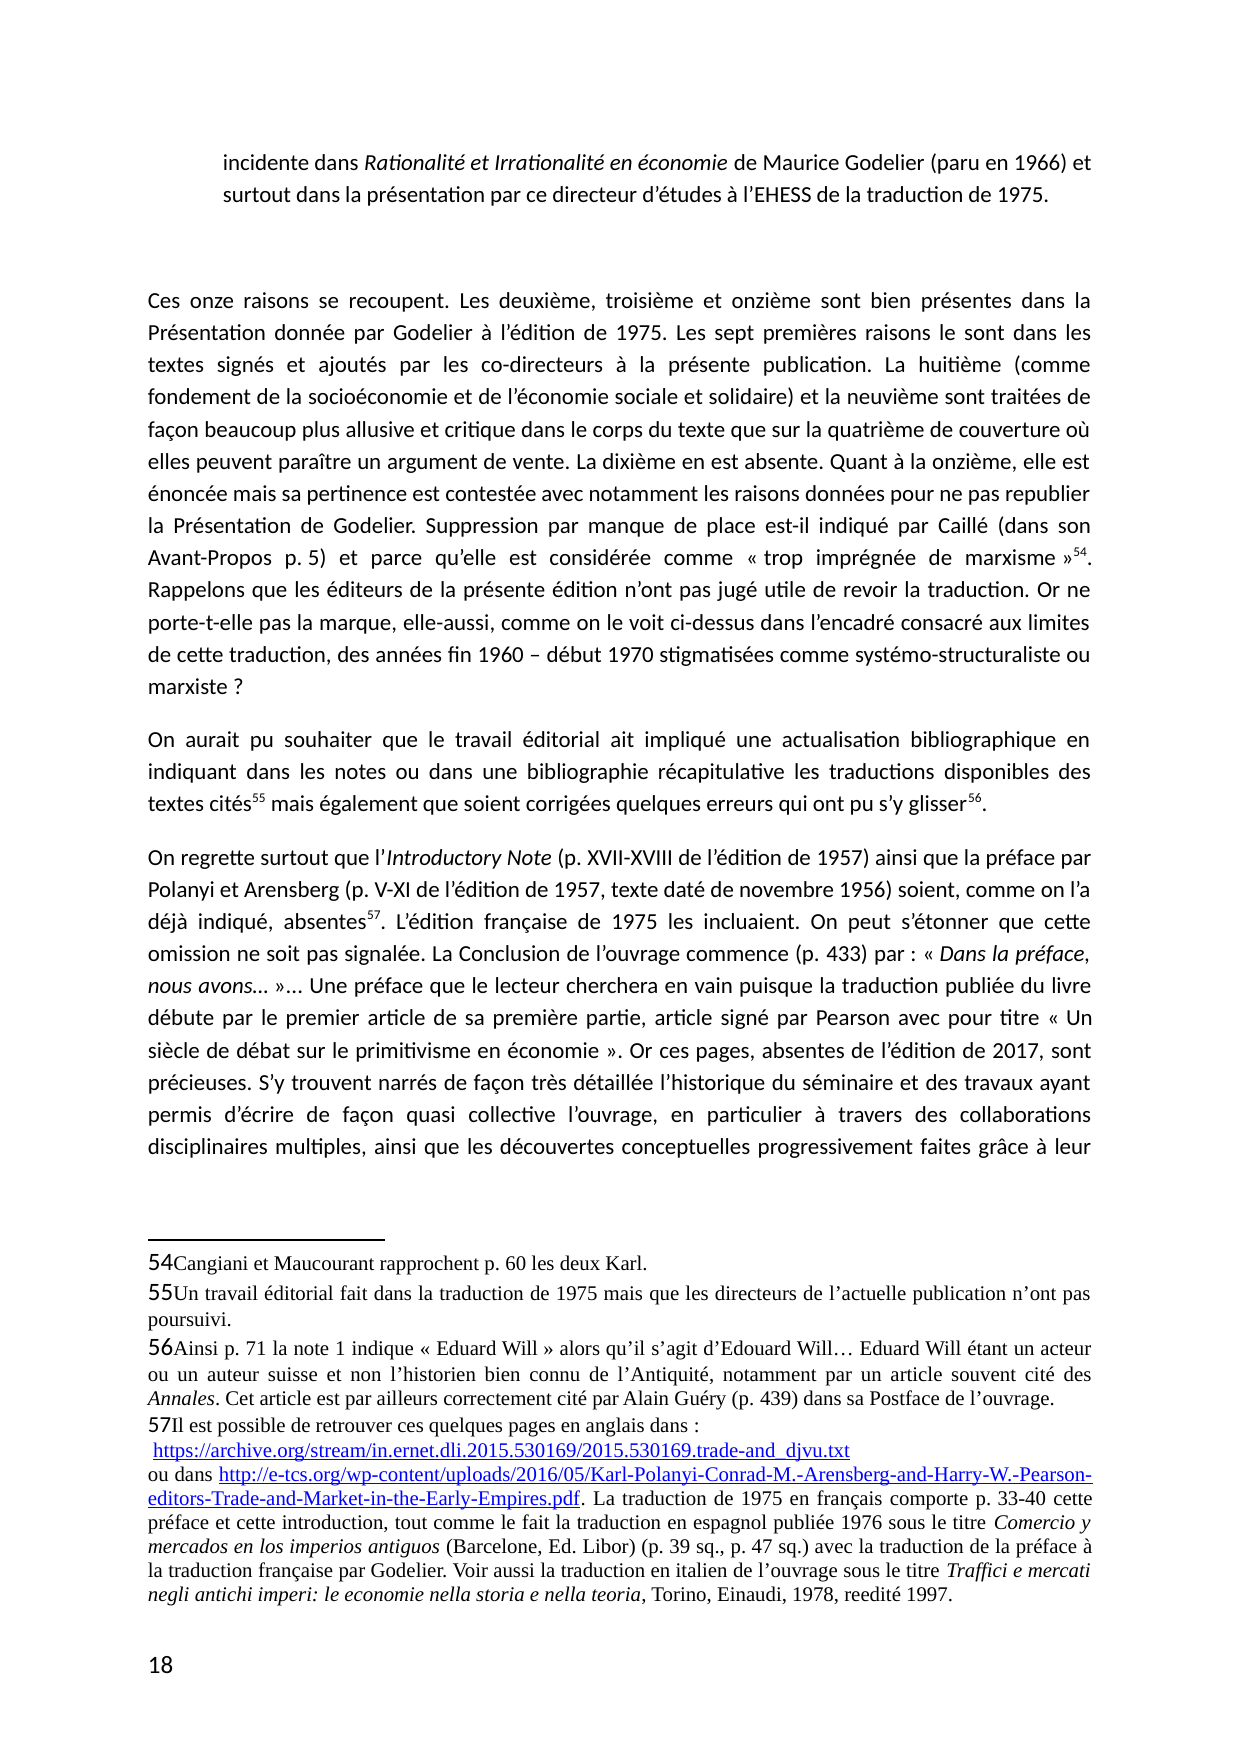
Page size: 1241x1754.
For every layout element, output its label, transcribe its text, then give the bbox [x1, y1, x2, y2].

text Ces onze raisons se recoupent. Les deuxième, troisième et onzième sont bien présentes dans la Présentation donnée par Godelier à l’édition de 1975. Les sept premières raisons le sont dans les textes signés et ajoutés par les co-directeurs à la présente publication. La huitième (comme fondement de la socioéconomie et de l’économie sociale et solidaire) et la neuvième sont traitées de façon beaucoup plus allusive et critique dans le corps du texte que sur la quatrième de couverture où elles peuvent paraître un argument de vente. La dixième en est absente. Quant à la onzième, elle est énoncée mais sa pertinence est contestée avec notamment les raisons données pour ne pas republier la Présentation de Godelier. Suppression par manque de place est-il indiqué par Caillé (dans son Avant-Propos p. 5) et parce qu’elle est considérée comme « trop imprégnée de marxisme ». Rappelons que les éditeurs de la présente édition n’ont pas jugé utile de revoir la traduction. Or ne porte-t-elle pas la marque, elle-aussi, comme on le voit ci-dessus dans l’encadré consacré aux limites de cette traduction, des années fin 1960 – début 1970 stigmatisées comme systémo-structuraliste ou marxiste ? [148, 286, 1092, 700]
text Un travail éditorial fait dans la traduction de 1975 mais que les directeurs de l’actuelle publication n’ont pas poursuivi. [148, 1277, 1092, 1331]
text Il est possible de retrouver ces quelques pages en anglais dans : [148, 1410, 1092, 1438]
text On aurait pu souhaiter que le travail éditorial ait impliqué une actualisation bibliographique en indiquant dans les notes ou dans une bibliographie récapitulative les traductions disponibles des textes cités mais également que soient corrigées quelques erreurs qui ont pu s’y glisser. [148, 725, 1092, 818]
text Cangiani et Maucourant rapprochent p. 60 les deux Karl. [148, 1246, 1092, 1277]
list incidente dans Rationalité et Irrationalité en économie de Maurice Godelier (paru en 1966) et surtout dans la présentation par ce directeur d’études à l’EHESS de la traduction de 1975. [185, 148, 1092, 208]
text Ainsi p. 71 la note 1 indique « Eduard Will » alors qu’il s’agit d’Edouard Will… Eduard Will étant un acteur ou un auteur suisse et non l’historien bien connu de l’Antiquité, notamment par un article souvent cité des Annales. Cet article est par ailleurs correctement cité par Alain Guéry (p. 439) dans sa Postface de l’ouvrage. [148, 1331, 1092, 1410]
text https://archive.org/stream/in.ernet.dli.2015.530169/2015.530169.trade-and_djvu.txt [148, 1438, 1092, 1462]
text On regrette surtout que l’Introductory Note (p. XVII-XVIII de l’édition de 1957) ainsi que la préface par Polanyi et Arensberg (p. V-XI de l’édition de 1957, texte daté de novembre 1956) soient, comme on l’a déjà indiqué, absentes. L’édition française de 1975 les incluaient. On peut s’étonner que cette omission ne soit pas signalée. La Conclusion de l’ouvrage commence (p. 433) par : « Dans la préface, nous avons… »... Une préface que le lecteur cherchera en vain puisque la traduction publiée du livre débute par le premier article de sa première partie, article signé par Pearson avec pour titre « Un siècle de débat sur le primitivisme en économie ». Or ces pages, absentes de l’édition de 2017, sont précieuses. S’y trouvent narrés de façon très détaillée l’historique du séminaire et des travaux ayant permis d’écrire de façon quasi collective l’ouvrage, en particulier à travers des collaborations disciplinaires multiples, ainsi que les découvertes conceptuelles progressivement faites grâce à leur [148, 843, 1092, 1160]
text ou dans http://e-tcs.org/wp-content/uploads/2016/05/Karl-Polanyi-Conrad-M.-Arensberg-and-Harry-W.-Pearson-editors-Trade-and-Market-in-the-Early-Empires.pdf. La traduction de 1975 en français comporte p. 33-40 cette préface et cette introduction, tout comme le fait la traduction en espagnol publiée 1976 sous le titre Comercio y mercados en los imperios antiguos (Barcelone, Ed. Libor) (p. 39 sq., p. 47 sq.) avec la traduction de la préface à la traduction française par Godelier. Voir aussi la traduction en italien de l’ouvrage sous le titre Traffici e mercati negli antichi imperi: le economie nella storia e nella teoria, Torino, Einaudi, 1978, reedité 1997. [148, 1462, 1092, 1606]
